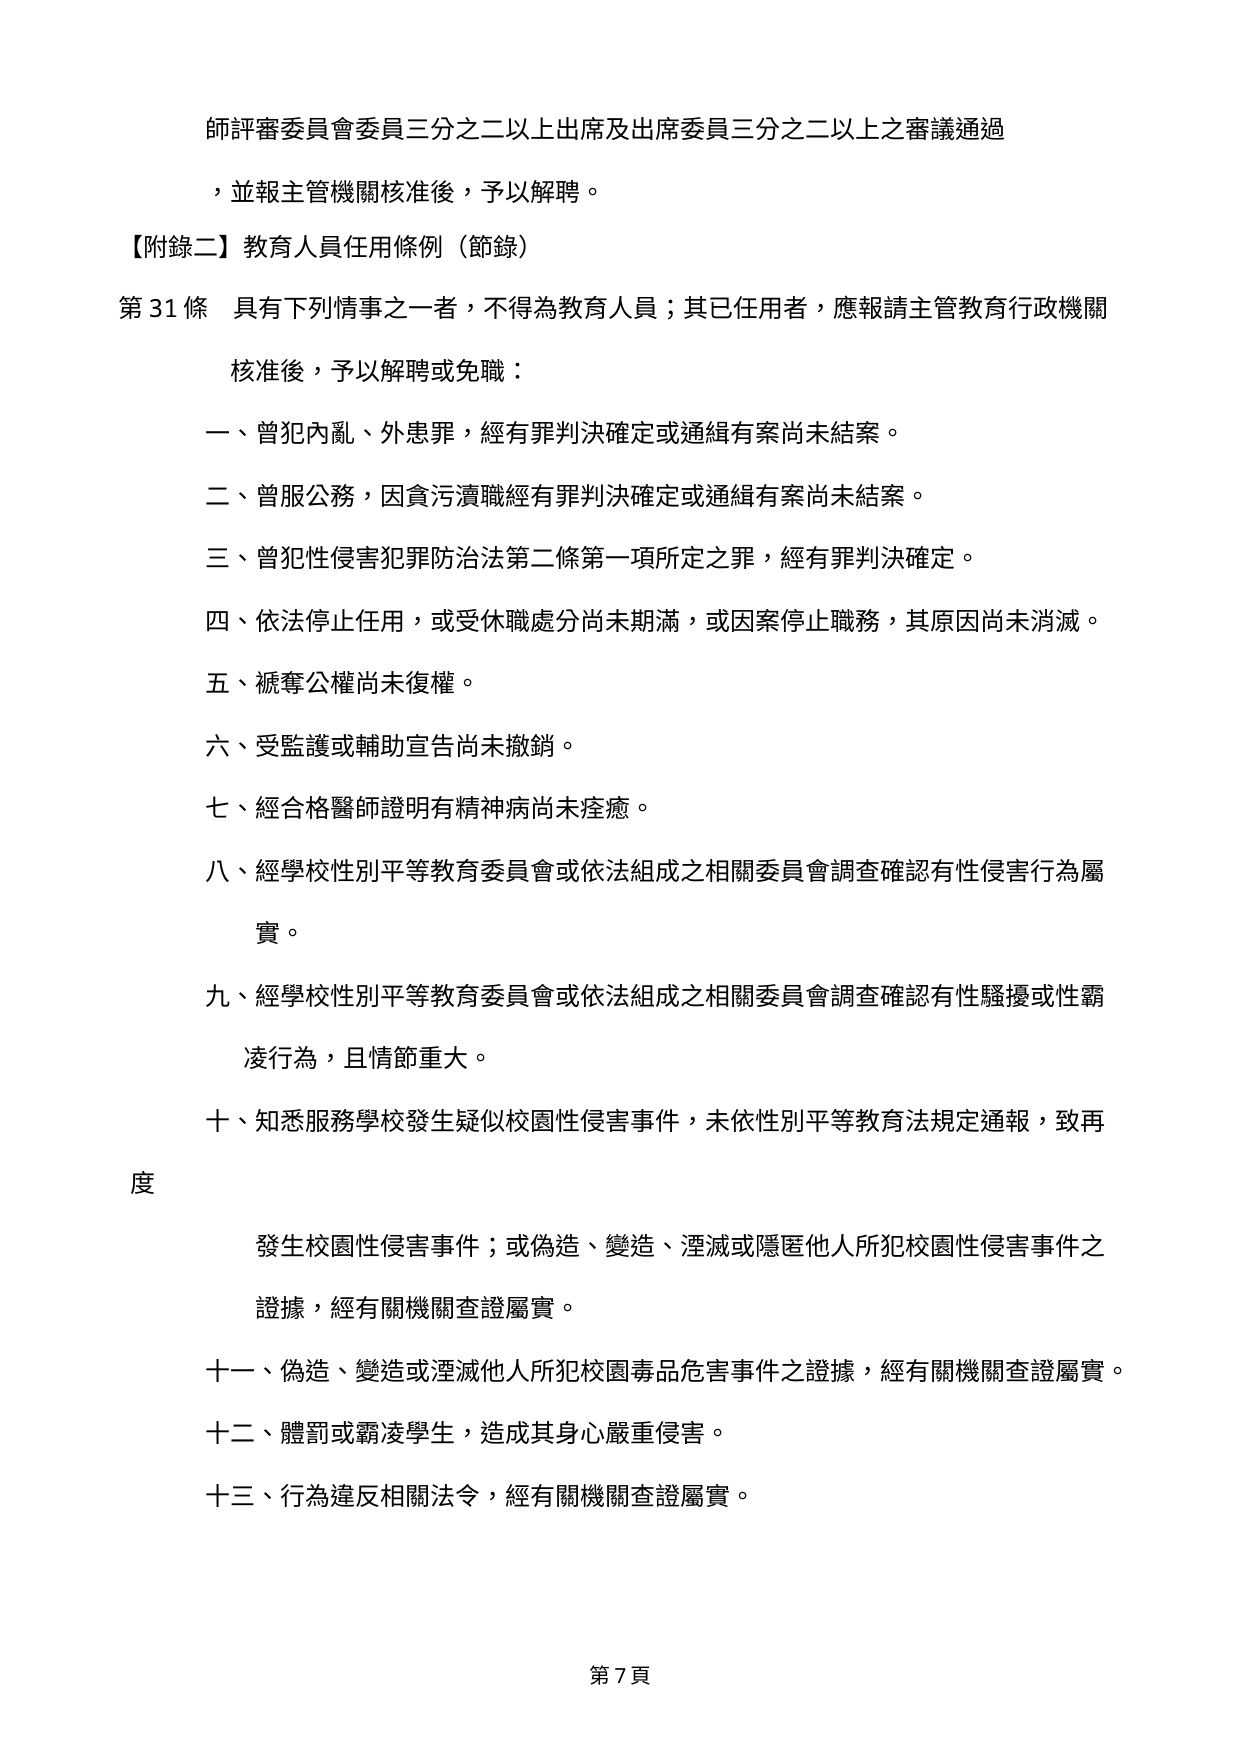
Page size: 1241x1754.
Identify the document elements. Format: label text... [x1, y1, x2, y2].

text 五、褫奪公權尚未復權。 [118, 640, 1122, 703]
text 【附錄二】教育人員任用條例（節錄） [118, 223, 1122, 265]
text 十一、偽造、變造或湮滅他人所犯校園毒品危害事件之證據，經有關機關查證屬實。 [118, 1328, 1122, 1390]
text 第31條 具有下列情事之一者，不得為教育人員；其已任用者，應報請主管教育行政機關核准後，予以解聘或免職： [118, 265, 1122, 390]
text ，並報主管機關核准後，予以解聘。 [206, 148, 1122, 211]
text 二、曾服公務，因貪污瀆職經有罪判決確定或通緝有案尚未結案。 [118, 453, 1122, 515]
text 七、經合格醫師證明有精神病尚未痊癒。 [118, 765, 1122, 828]
text 十、知悉服務學校發生疑似校園性侵害事件，未依性別平等教育法規定通報，致再度 [131, 1078, 1122, 1203]
text 一、曾犯內亂、外患罪，經有罪判決確定或通緝有案尚未結案。 [118, 390, 1122, 453]
text 師評審委員會委員三分之二以上出席及出席委員三分之二以上之審議通過 [206, 86, 1122, 148]
text 發生校園性侵害事件；或偽造、變造、湮滅或隱匿他人所犯校園性侵害事件之證據，經有關機關查證屬實。 [256, 1203, 1122, 1328]
text 八、經學校性別平等教育委員會或依法組成之相關委員會調查確認有性侵害行為屬實。 [206, 828, 1122, 953]
text 六、受監護或輔助宣告尚未撤銷。 [118, 703, 1122, 765]
text 十二、體罰或霸凌學生，造成其身心嚴重侵害。 [118, 1390, 1122, 1453]
text 四、依法停止任用，或受休職處分尚未期滿，或因案停止職務，其原因尚未消滅。 [118, 578, 1122, 640]
text 三、曾犯性侵害犯罪防治法第二條第一項所定之罪，經有罪判決確定。 [118, 515, 1122, 578]
text 十三、行為違反相關法令，經有關機關查證屬實。 [118, 1453, 1122, 1515]
text 九、經學校性別平等教育委員會或依法組成之相關委員會調查確認有性騷擾或性霸凌行為，且情節重大。 [206, 953, 1122, 1078]
